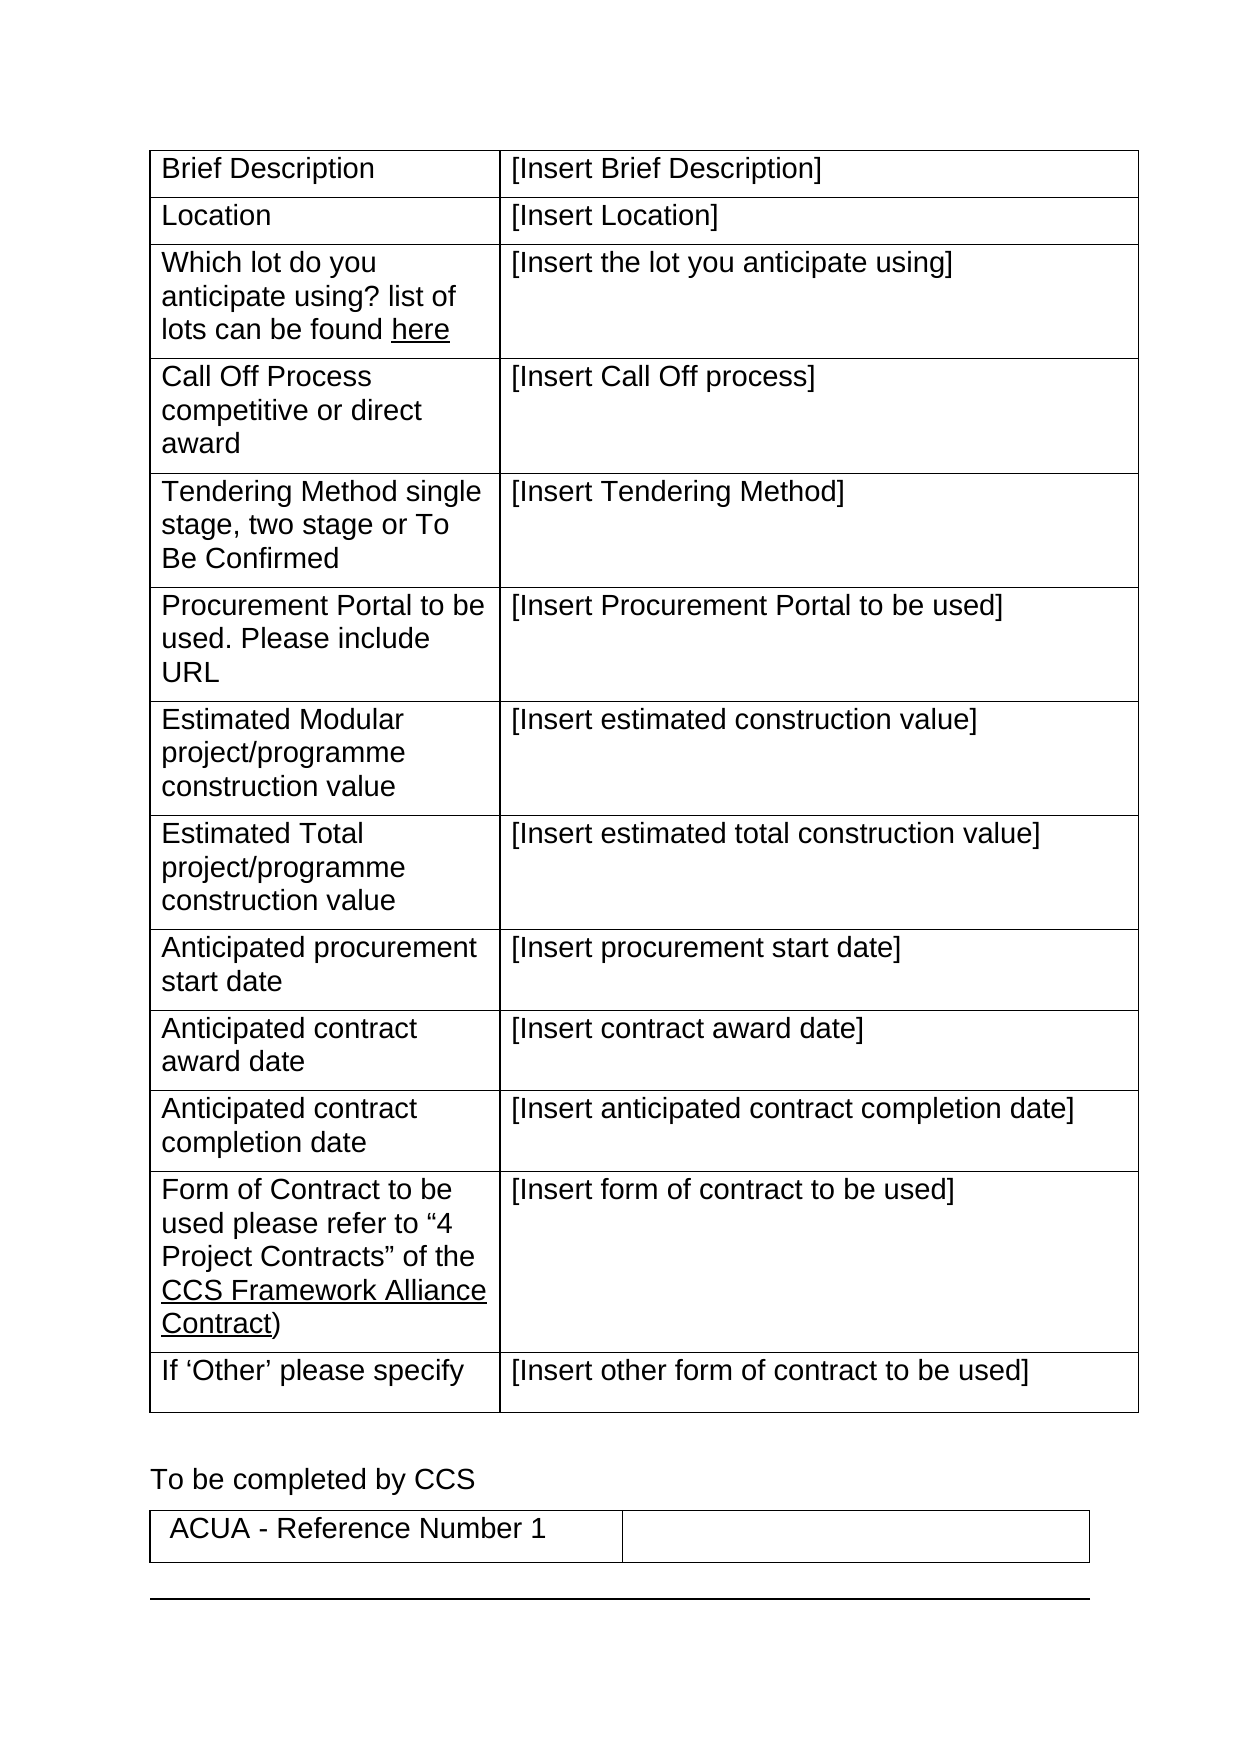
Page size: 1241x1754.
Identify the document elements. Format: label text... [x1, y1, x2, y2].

table_cell Form of Contract to be used please refer to “4 Project Contracts” of the CCS Framework Alliance Contract) [151, 1172, 499, 1352]
table_cell If ‘Other’ please specify [151, 1353, 499, 1412]
table_cell Estimated Total project/programme construction value [151, 816, 499, 929]
table_cell Tendering Method single stage, two stage or To Be Confirmed [151, 474, 499, 587]
text To be completed by CCS [150, 1462, 1090, 1495]
table_cell [Insert estimated total construction value] [501, 816, 1138, 929]
table_header ACUA - Reference Number 1 [151, 1511, 622, 1562]
table_cell [Insert Location] [501, 198, 1138, 244]
table_cell [Insert form of contract to be used] [501, 1172, 1138, 1352]
table_cell [Insert Tendering Method] [501, 474, 1138, 587]
table_cell Anticipated contract completion date [151, 1091, 499, 1171]
table_cell [Insert the lot you anticipate using] [501, 245, 1138, 358]
table_cell Anticipated contract award date [151, 1011, 499, 1090]
table_cell Anticipated procurement start date [151, 930, 499, 1010]
table_header [623, 1511, 1089, 1562]
table_cell [Insert procurement start date] [501, 930, 1138, 1010]
table_cell [Insert Brief Description] [501, 151, 1138, 197]
table_cell Brief Description [151, 151, 499, 197]
table_cell Which lot do you anticipate using? list of lots can be found here [151, 245, 499, 358]
table_cell [Insert other form of contract to be used] [501, 1353, 1138, 1412]
table_cell Location [151, 198, 499, 244]
table_cell Estimated Modular project/programme construction value [151, 702, 499, 815]
table_cell Call Off Process competitive or direct award [151, 359, 499, 472]
table_cell [Insert anticipated contract completion date] [501, 1091, 1138, 1171]
table_cell [Insert Procurement Portal to be used] [501, 588, 1138, 701]
table_cell [Insert estimated construction value] [501, 702, 1138, 815]
table_cell Procurement Portal to be used. Please include URL [151, 588, 499, 701]
table_cell [Insert contract award date] [501, 1011, 1138, 1090]
table_cell [Insert Call Off process] [501, 359, 1138, 472]
